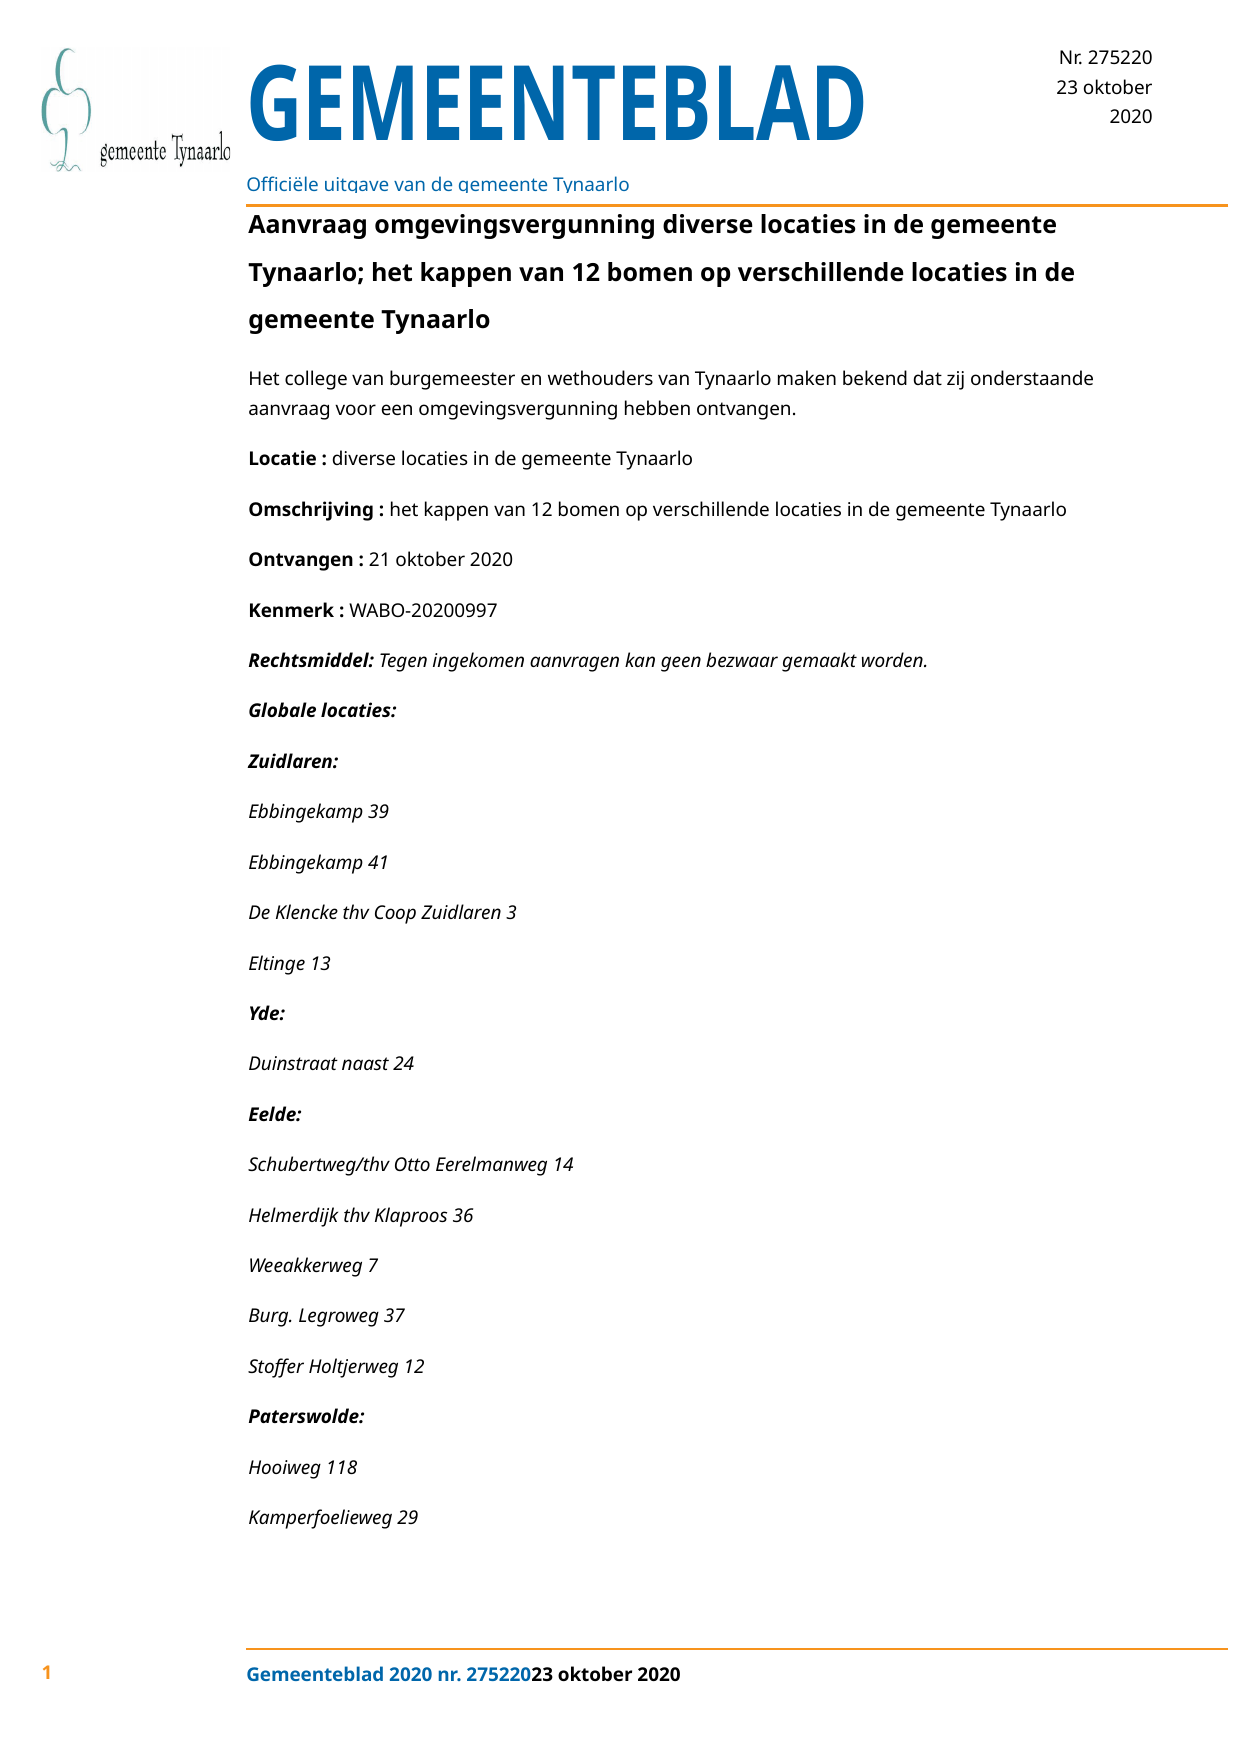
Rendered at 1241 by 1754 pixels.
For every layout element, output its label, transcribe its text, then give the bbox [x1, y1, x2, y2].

text Eelde: [248, 1101, 1152, 1127]
text Eltinge 13 [248, 950, 1152, 975]
text Globale locaties: [248, 698, 1152, 723]
text Ontvangen : 21 oktober 2020 [248, 546, 1152, 572]
text Helmerdijk thv Klaproos 36 [248, 1202, 1152, 1227]
text Rechtsmiddel: Tegen ingekomen aanvragen kan geen bezwaar gemaakt worden. [248, 647, 1152, 673]
text Zuidlaren: [248, 748, 1152, 774]
text Ebbingekamp 39 [248, 798, 1152, 824]
text Omschrijving : het kappen van 12 bomen op verschillende locaties in de gemeente Tynaarlo [248, 496, 1152, 522]
text Aanvraag omgevingsvergunning diverse locaties in de gemeente Tynaarlo; het kappen van 12 bomen op verschillende locaties in de gemeente Tynaarlo [248, 207, 1152, 336]
text Kenmerk : WABO-20200997 [248, 597, 1152, 622]
text Stoffer Holtjerweg 12 [248, 1353, 1152, 1379]
text Kamperfoelieweg 29 [248, 1504, 1152, 1530]
text De Klencke thv Coop Zuidlaren 3 [248, 899, 1152, 925]
text Paterswolde: [248, 1403, 1152, 1429]
text Het college van burgemeester en wethouders van Tynaarlo maken bekend dat zij onderstaande aanvraag voor een omgevingsvergunning hebben ontvangen. [248, 366, 1152, 421]
text Weeakkerweg 7 [248, 1252, 1152, 1278]
picture [41, 47, 231, 172]
text Yde: [248, 1000, 1152, 1026]
text Burg. Legroweg 37 [248, 1303, 1152, 1328]
text Hooiweg 118 [248, 1454, 1152, 1479]
text Locatie : diverse locaties in de gemeente Tynaarlo [248, 446, 1152, 471]
text Ebbingekamp 41 [248, 849, 1152, 874]
text Duinstraat naast 24 [248, 1051, 1152, 1076]
text Schubertweg/thv Otto Eerelmanweg 14 [248, 1151, 1152, 1177]
